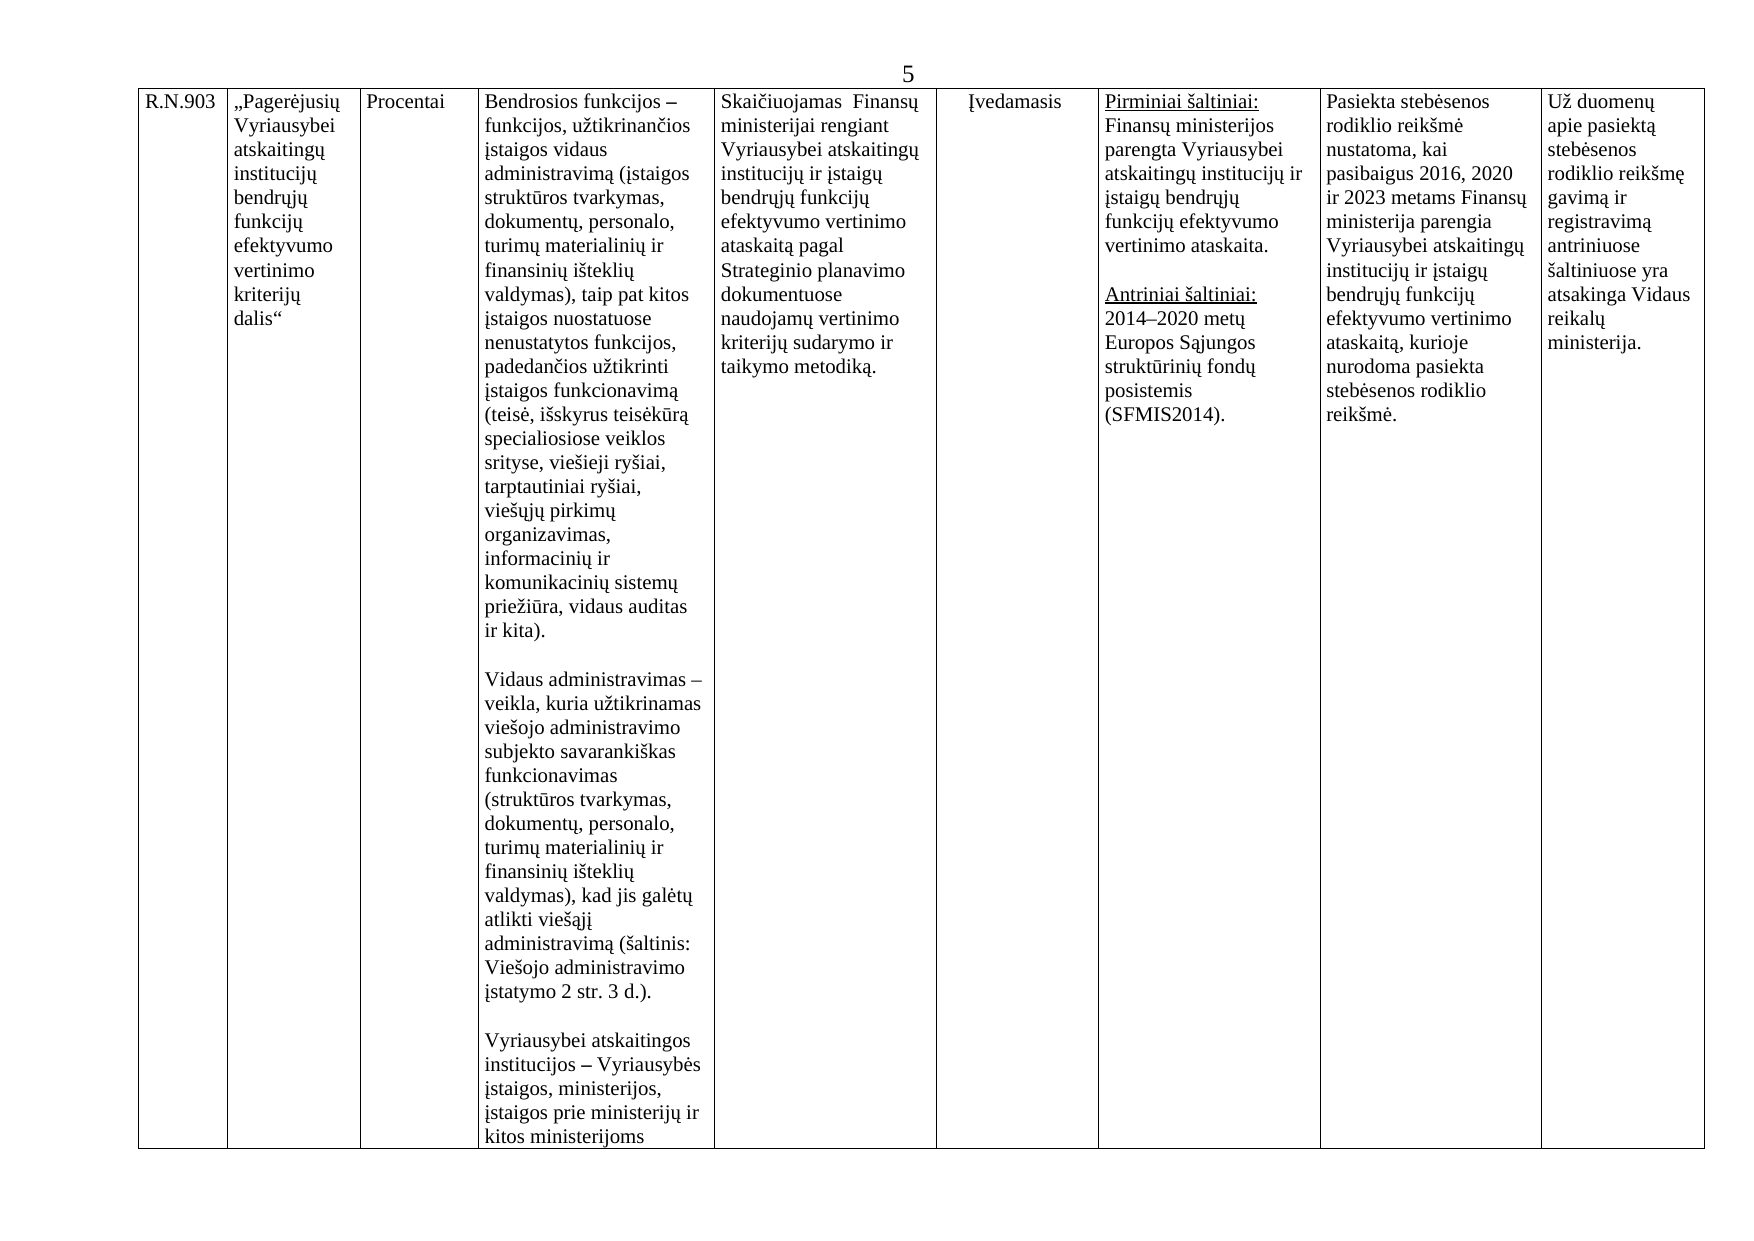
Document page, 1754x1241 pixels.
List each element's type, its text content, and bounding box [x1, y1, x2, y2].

table_cell R.N.903 [139, 89, 227, 1148]
table_cell Įvedamasis [937, 89, 1098, 1148]
table_cell „Pagerėjusių Vyriausybei atskaitingų institucijų bendrųjų funkcijų efektyvumo vertinimo kriterijų dalis“ [228, 89, 360, 1148]
table_cell Pasiekta stebėsenos rodiklio reikšmė nustatoma, kai pasibaigus 2016, 2020 ir 2023 metams Finansų ministerija parengia Vyriausybei atskaitingų institucijų ir įstaigų bendrųjų funkcijų efektyvumo vertinimo ataskaitą, kurioje nurodoma pasiekta stebėsenos rodiklio reikšmė. [1321, 89, 1541, 1148]
table_cell Skaičiuojamas Finansų ministerijai rengiant Vyriausybei atskaitingų institucijų ir įstaigų bendrųjų funkcijų efektyvumo vertinimo ataskaitą pagal Strateginio planavimo dokumentuose naudojamų vertinimo kriterijų sudarymo ir taikymo metodiką. [715, 89, 936, 1148]
table_cell Procentai [361, 89, 478, 1148]
table_cell Už duomenų apie pasiektą stebėsenos rodiklio reikšmę gavimą ir registravimą antriniuose šaltiniuose yra atsakinga Vidaus reikalų ministerija. [1542, 89, 1704, 1148]
table_cell Bendrosios funkcijos – funkcijos, užtikrinančios įstaigos vidaus administravimą (įstaigos struktūros tvarkymas, dokumentų, personalo, turimų materialinių ir finansinių išteklių valdymas), taip pat kitos įstaigos nuostatuose nenustatytos funkcijos, padedančios užtikrinti įstaigos funkcionavimą (teisė, išskyrus teisėkūrą specialiosiose veiklos srityse, viešieji ryšiai, tarptautiniai ryšiai, viešųjų pirkimų organizavimas, informacinių ir komunikacinių sistemų priežiūra, vidaus auditas ir kita). Vidaus administravimas – veikla, kuria užtikrinamas viešojo administravimo subjekto savarankiškas funkcionavimas (struktūros tvarkymas, dokumentų, personalo, turimų materialinių ir finansinių išteklių valdymas), kad jis galėtų atlikti viešąjį administravimą (šaltinis: Viešojo administravimo įstatymo 2 str. 3 d.). Vyriausybei atskaitingos institucijos – Vyriausybės įstaigos, ministerijos, įstaigos prie ministerijų ir kitos ministerijoms [479, 89, 714, 1148]
table_cell Pirminiai šaltiniai: Finansų ministerijos parengta Vyriausybei atskaitingų institucijų ir įstaigų bendrųjų funkcijų efektyvumo vertinimo ataskaita. Antriniai šaltiniai: 2014–2020 metų Europos Sąjungos struktūrinių fondų posistemis (SFMIS2014). [1099, 89, 1320, 1148]
